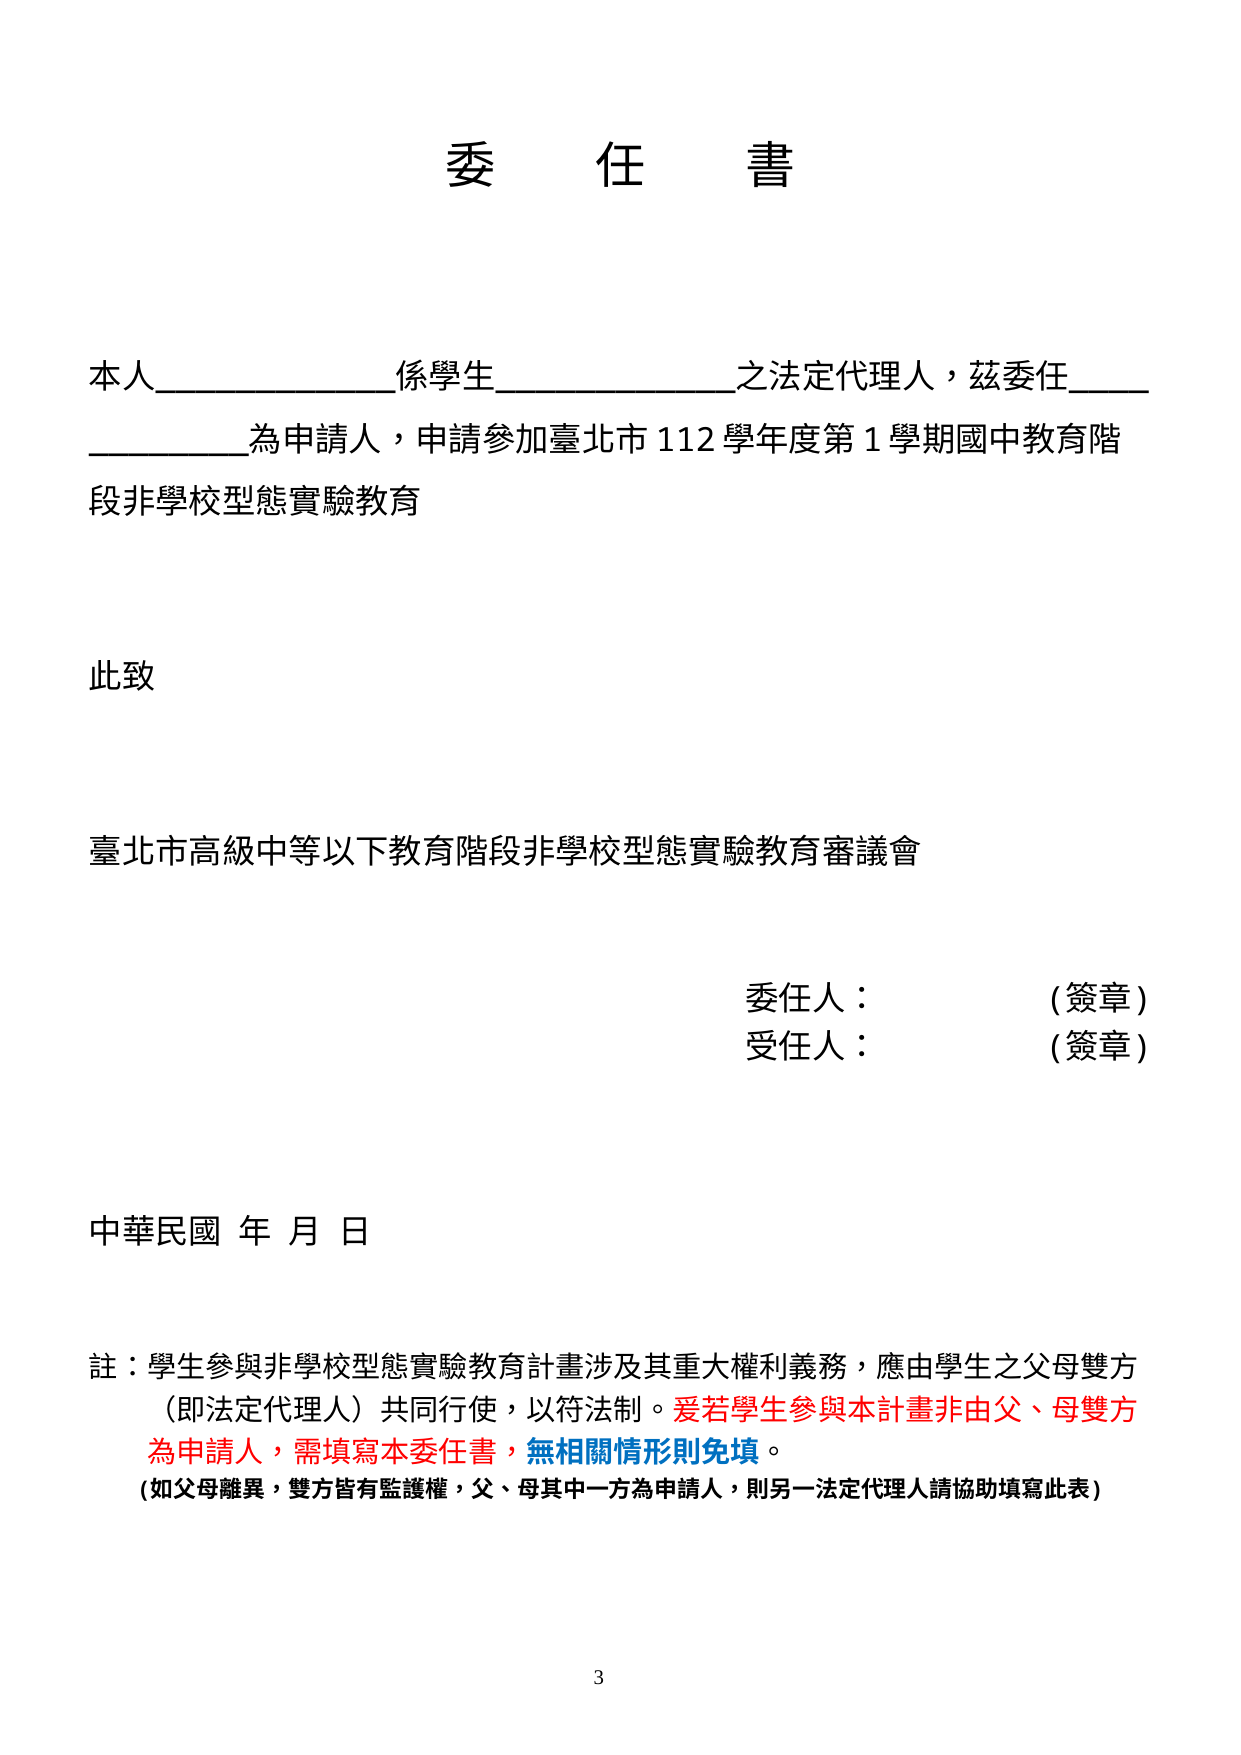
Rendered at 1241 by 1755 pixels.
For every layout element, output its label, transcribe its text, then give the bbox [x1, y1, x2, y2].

text 受任人： (簽章) [89, 1020, 1152, 1069]
text 委任人： (簽章) [89, 972, 1152, 1020]
text 中華民國 年 月 日 [89, 1205, 1152, 1253]
text (如父母離異，雙方皆有監護權，父、母其中一方為申請人，則另一法定代理人請協助填寫此表) [89, 1471, 1152, 1504]
text 臺北市高級中等以下教育階段非學校型態實驗教育審議會 [89, 808, 1152, 870]
text 此致 [89, 633, 1152, 695]
text 本人____________係學生____________之法定代理人，茲委任____________為申請人，申請參加臺北市112學年度第1學期國中教育階段非學校型態實驗教育 [89, 333, 1152, 520]
text 註：學生參與非學校型態實驗教育計畫涉及其重大權利義務，應由學生之父母雙方（即法定代理人）共同行使，以符法制。爰若學生參與本計畫非由父、母雙方為申請人，需填寫本委任書，無相關情形則免填。 [89, 1344, 1152, 1471]
text 委 任 書 [89, 89, 1152, 214]
